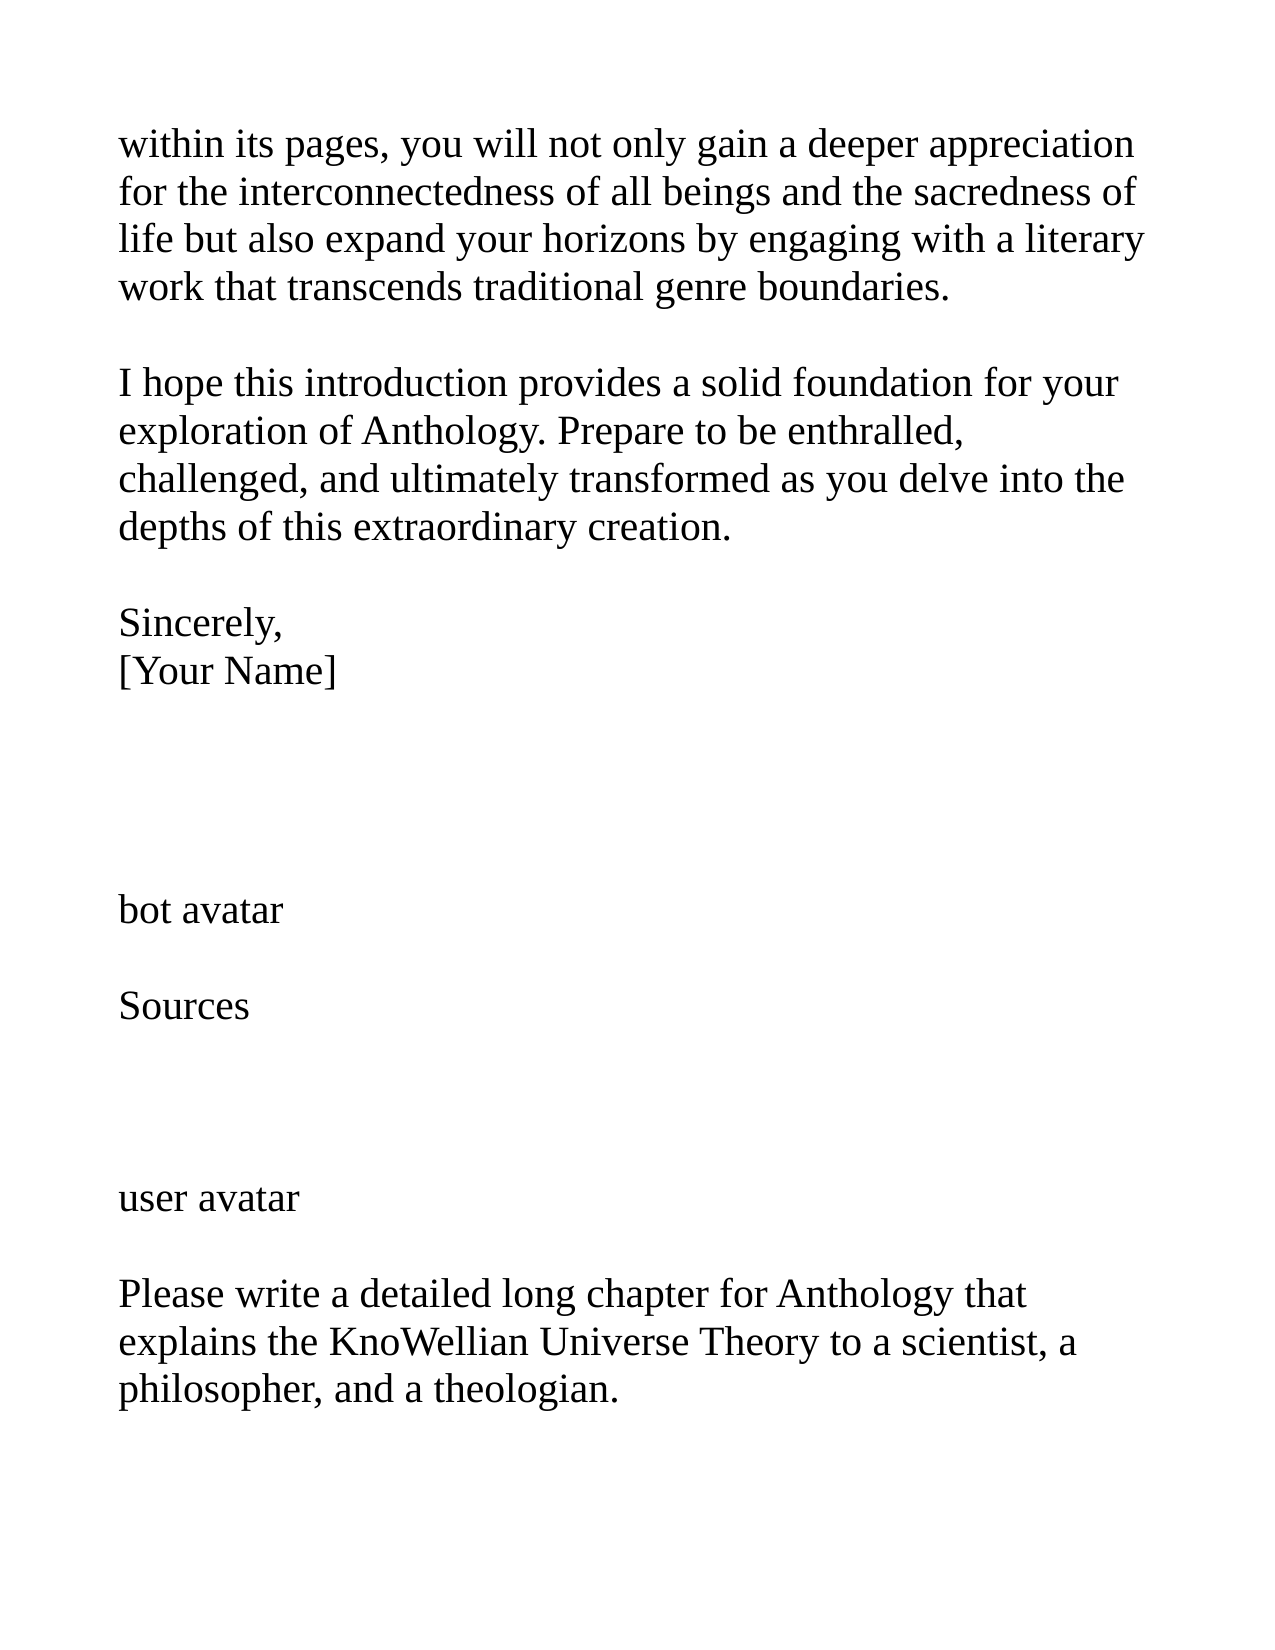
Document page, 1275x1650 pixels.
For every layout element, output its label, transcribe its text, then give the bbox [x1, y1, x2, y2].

text Sources [118, 981, 1157, 1028]
text I hope this introduction provides a solid foundation for your exploration of Anthology. Prepare to be enthralled, challenged, and ultimately transformed as you delve into the depths of this extraordinary creation. [118, 358, 1157, 549]
text user avatar [118, 1172, 1157, 1220]
text within its pages, you will not only gain a deeper appreciation for the interconnectedness of all beings and the sacredness of life but also expand your horizons by engaging with a literary work that transcends traditional genre boundaries. [118, 118, 1157, 310]
text Please write a detailed long chapter for Anthology that explains the KnoWellian Universe Theory to a scientist, a philosopher, and a theologian. [118, 1268, 1157, 1412]
text [Your Name] [118, 645, 1157, 693]
text bot avatar [118, 885, 1157, 933]
text Sincerely, [118, 597, 1157, 645]
